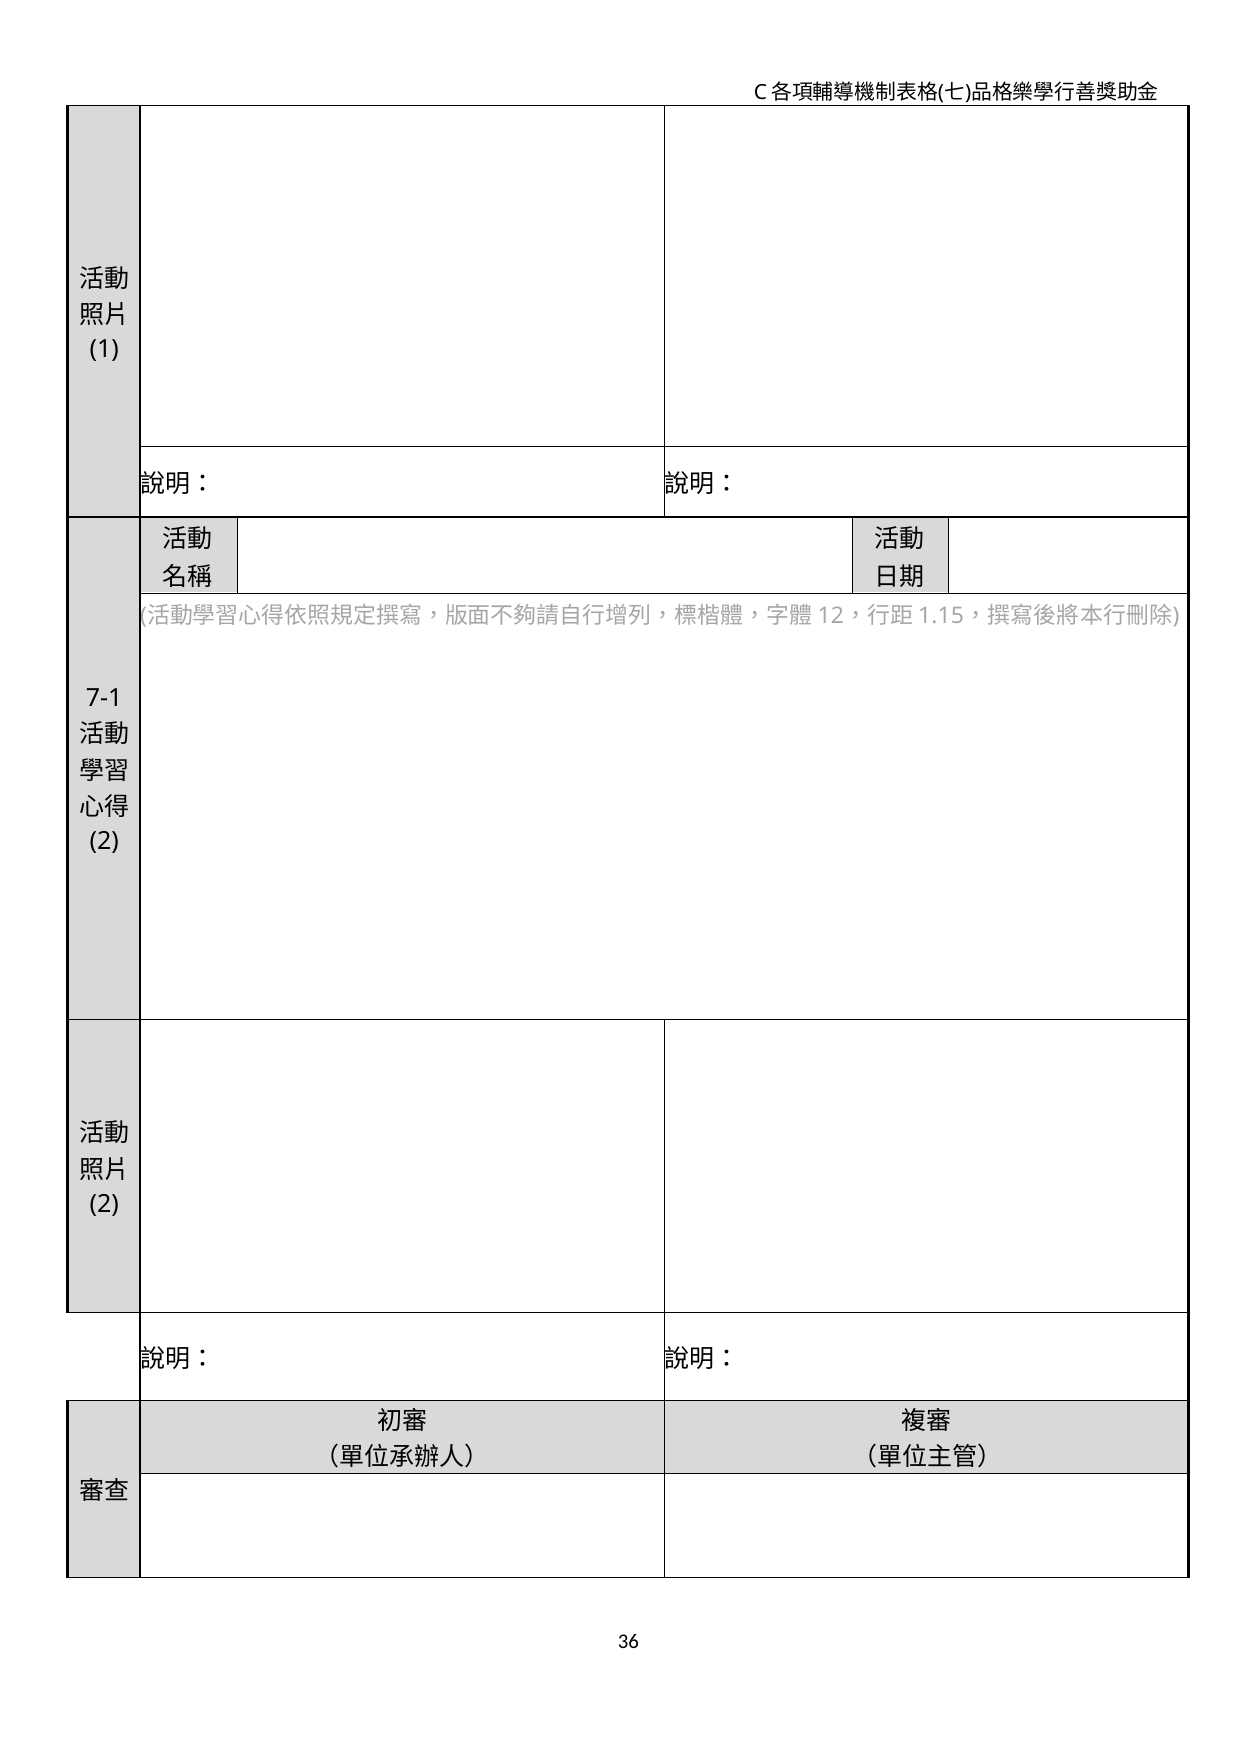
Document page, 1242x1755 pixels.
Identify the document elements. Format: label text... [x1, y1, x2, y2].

table_cell [665, 1474, 1187, 1577]
table_cell 說明： [665, 447, 1187, 516]
table_cell 初審 （單位承辦人） [141, 1401, 664, 1473]
table_cell [665, 106, 1187, 446]
table_cell 活動照片 (2) [69, 1020, 139, 1312]
table_cell (活動學習心得依照規定撰寫，版面不夠請自行增列，標楷體，字體12，行距1.15，撰寫後將本行刪除) [141, 594, 1187, 1019]
table_cell 審查 [69, 1401, 139, 1577]
table_cell 活動照片 (1) [69, 106, 139, 516]
table_cell [141, 106, 664, 446]
table_cell 複審 （單位主管） [665, 1401, 1187, 1473]
table_cell 說明： [665, 1313, 1187, 1399]
table_cell [238, 518, 852, 592]
table_cell [141, 1474, 664, 1577]
table_cell 活動 日期 [853, 518, 948, 592]
table_cell 說明： [141, 447, 664, 516]
table_cell 說明： [141, 1313, 664, 1399]
table_cell 活動 名稱 [141, 518, 237, 592]
table_cell 7-1 活動學習心得 (2) [69, 518, 139, 1019]
table_cell [949, 518, 1187, 592]
table_cell [141, 1020, 664, 1312]
table_cell [665, 1020, 1187, 1312]
